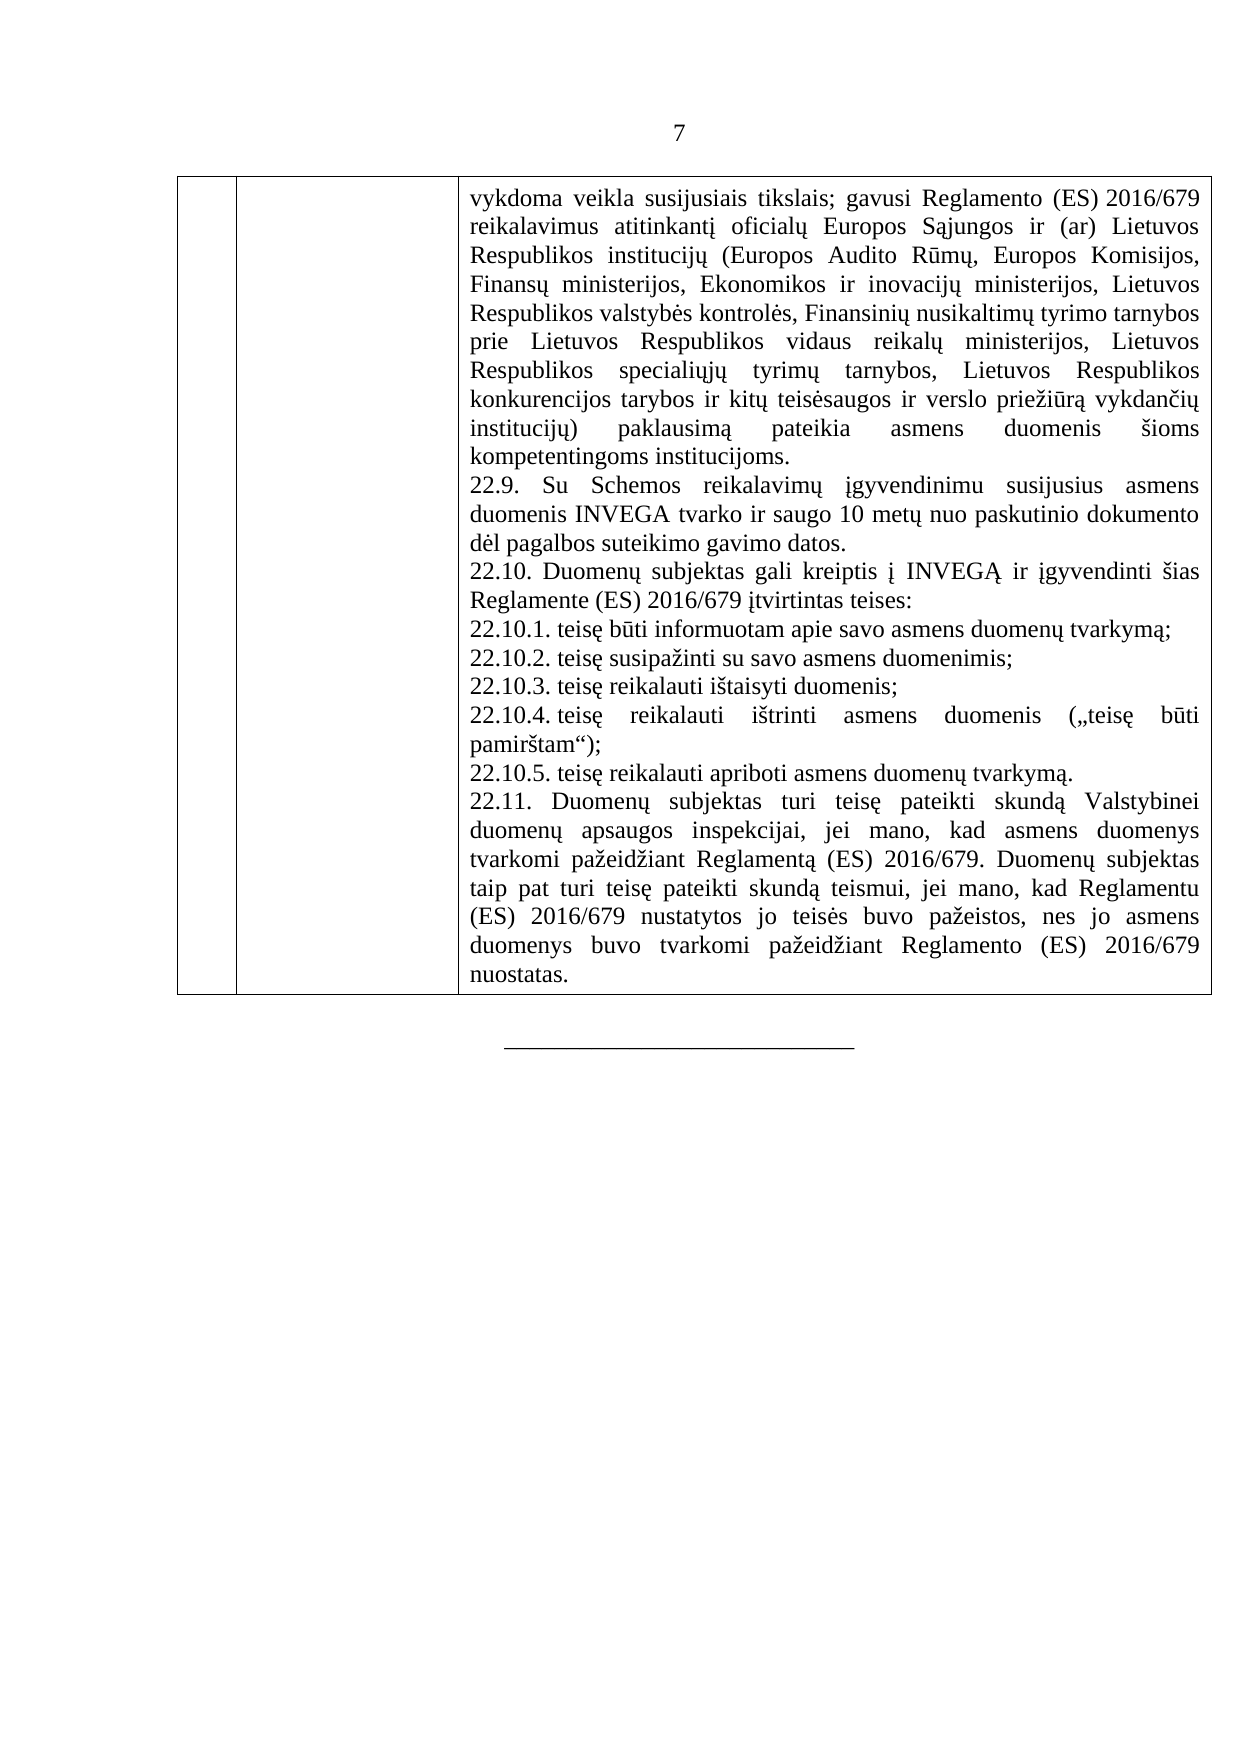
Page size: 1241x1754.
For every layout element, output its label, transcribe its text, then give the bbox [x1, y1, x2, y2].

table_cell vykdoma veikla susijusiais tikslais; gavusi Reglamento (ES) 2016/679 reikalavimus atitinkantį oficialų Europos Sąjungos ir (ar) Lietuvos Respublikos institucijų (Europos Audito Rūmų, Europos Komisijos, Finansų ministerijos, Ekonomikos ir inovacijų ministerijos, Lietuvos Respublikos valstybės kontrolės, Finansinių nusikaltimų tyrimo tarnybos prie Lietuvos Respublikos vidaus reikalų ministerijos, Lietuvos Respublikos specialiųjų tyrimų tarnybos, Lietuvos Respublikos konkurencijos tarybos ir kitų teisėsaugos ir verslo priežiūrą vykdančių institucijų) paklausimą pateikia asmens duomenis šioms kompetentingoms institucijoms. 22.9. Su Schemos reikalavimų įgyvendinimu susijusius asmens duomenis INVEGA tvarko ir saugo 10 metų nuo paskutinio dokumento dėl pagalbos suteikimo gavimo datos. 22.10. Duomenų subjektas gali kreiptis į INVEGĄ ir įgyvendinti šias Reglamente (ES) 2016/679 įtvirtintas teises: 22.10.1. teisę būti informuotam apie savo asmens duomenų tvarkymą; 22.10.2. teisę susipažinti su savo asmens duomenimis; 22.10.3. teisę reikalauti ištaisyti duomenis; 22.10.4. teisę reikalauti ištrinti asmens duomenis („teisę būti pamirštam“); 22.10.5. teisę reikalauti apriboti asmens duomenų tvarkymą. 22.11. Duomenų subjektas turi teisę pateikti skundą Valstybinei duomenų apsaugos inspekcijai, jei mano, kad asmens duomenys tvarkomi pažeidžiant Reglamentą (ES) 2016/679. Duomenų subjektas taip pat turi teisę pateikti skundą teismui, jei mano, kad Reglamentu (ES) 2016/679 nustatytos jo teisės buvo pažeistos, nes jo asmens duomenys buvo tvarkomi pažeidžiant Reglamento (ES) 2016/679 nuostatas. [459, 177, 1211, 993]
text ____________________________ [177, 1023, 1181, 1052]
table_cell [237, 177, 458, 993]
table_cell [178, 177, 236, 993]
